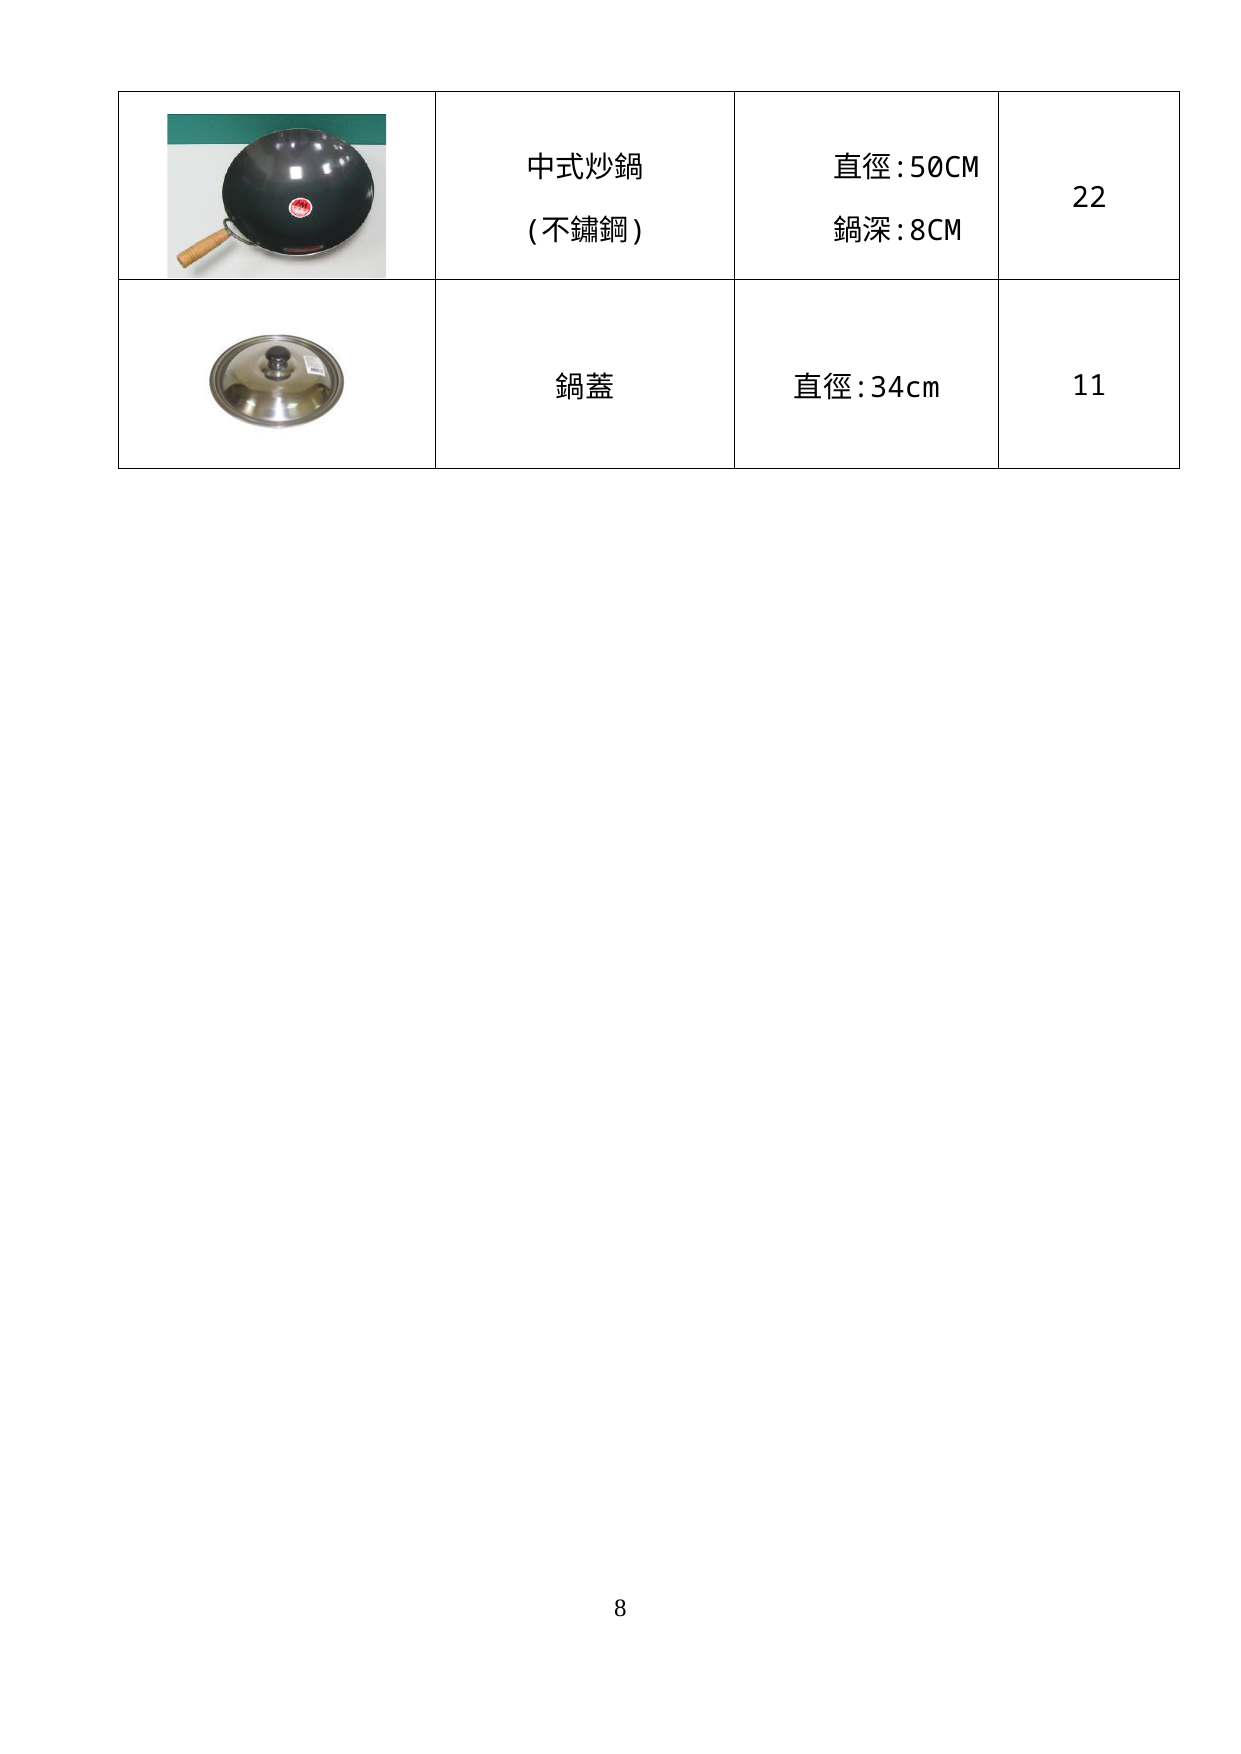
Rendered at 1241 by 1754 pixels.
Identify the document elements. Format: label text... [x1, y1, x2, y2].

table_cell 11 [999, 280, 1179, 468]
table_cell [119, 92, 435, 279]
table_cell 22 [999, 92, 1179, 279]
table_cell 直徑:34cm [735, 280, 998, 468]
table_cell 中式炒鍋 (不鏽鋼) [436, 92, 734, 279]
table_cell 鍋蓋 [436, 280, 734, 468]
table_cell [119, 280, 435, 468]
table_cell 直徑:50CM 鍋深:8CM [735, 92, 998, 279]
